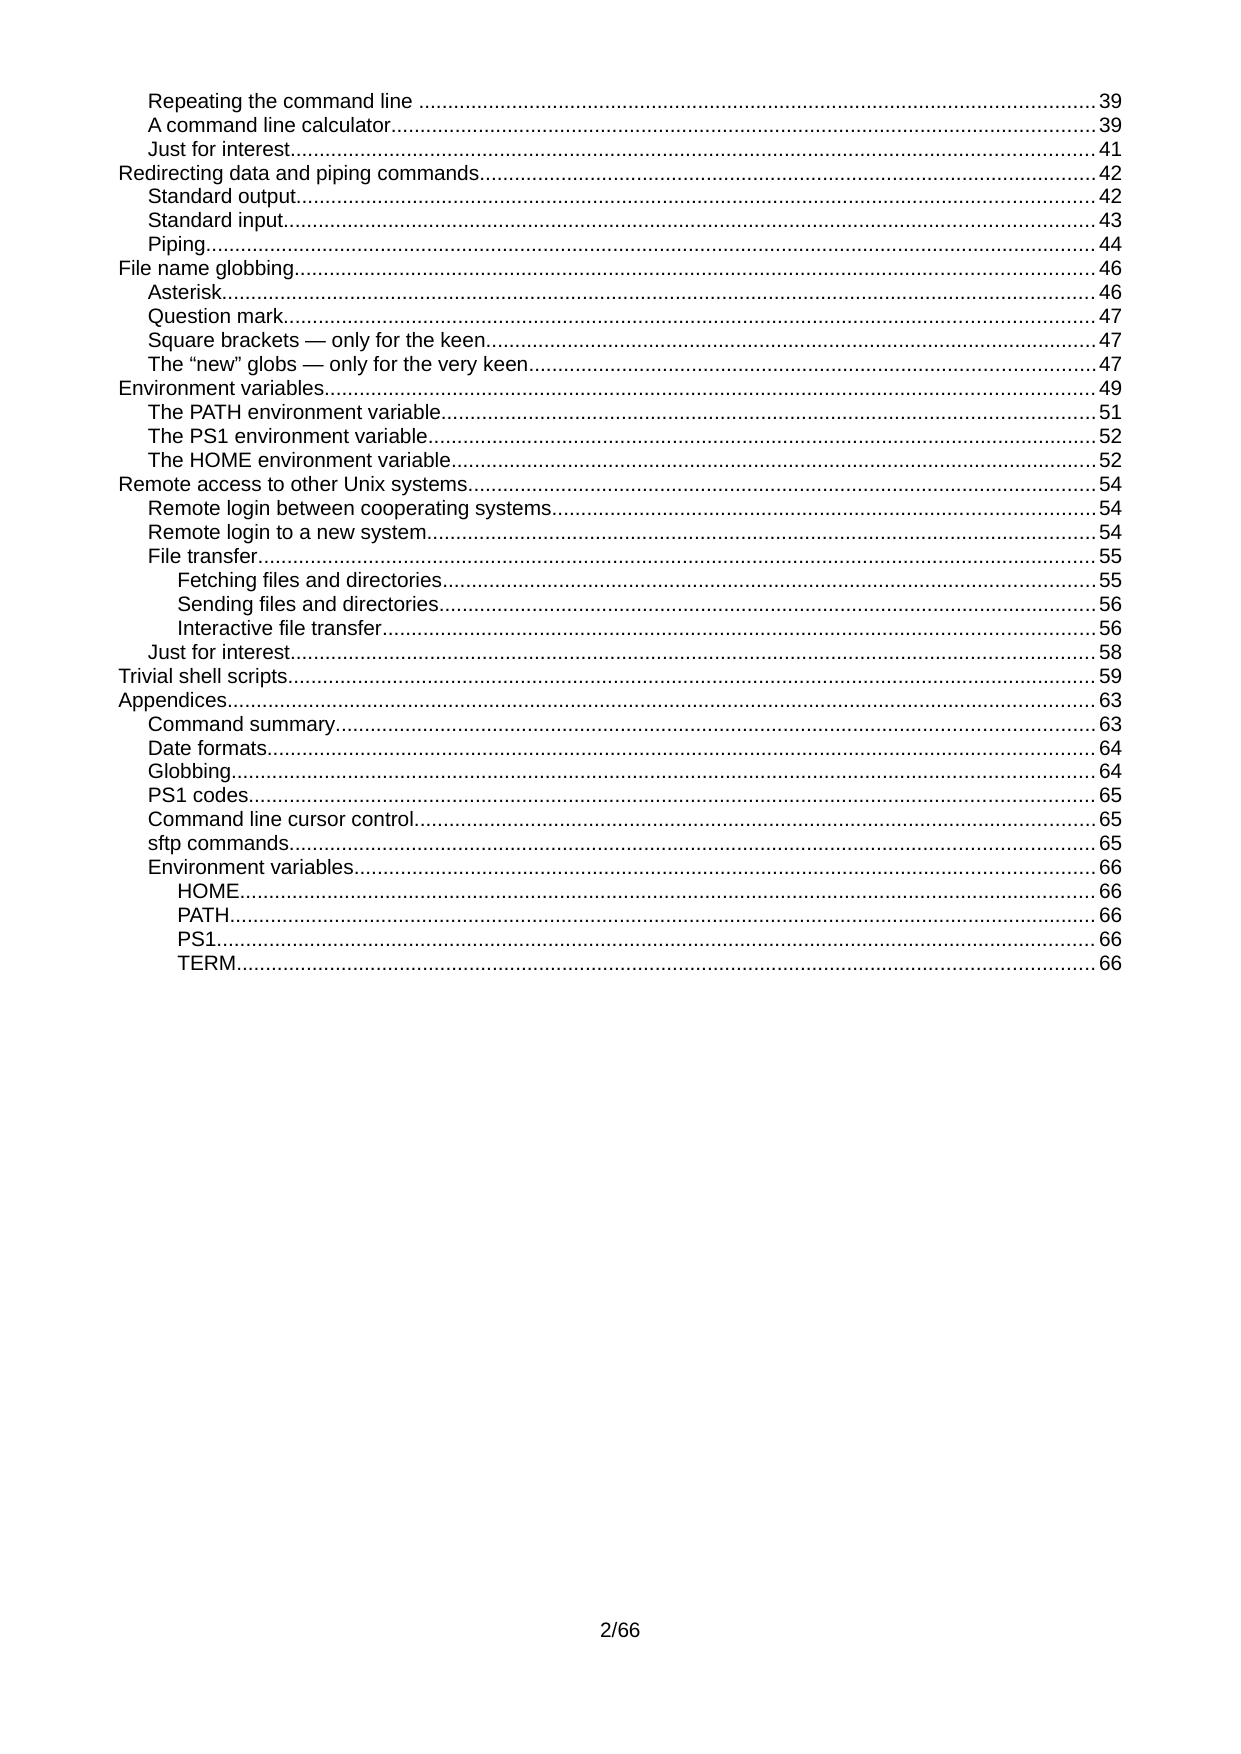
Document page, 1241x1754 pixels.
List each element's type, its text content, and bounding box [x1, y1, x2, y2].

text Date formats 64 [148, 735, 1122, 759]
text Interactive file transfer 56 [177, 616, 1122, 639]
text Redirecting data and piping commands 42 [118, 160, 1122, 184]
text Question mark 47 [148, 304, 1122, 328]
text Sending files and directories 56 [177, 592, 1122, 616]
text Globbing 64 [148, 759, 1122, 783]
text File transfer 55 [148, 544, 1122, 568]
text HOME 66 [177, 879, 1122, 903]
text Environment variables 66 [148, 855, 1122, 879]
text A command line calculator 39 [148, 112, 1122, 136]
text Piping 44 [148, 232, 1122, 256]
text Just for interest 58 [148, 639, 1122, 663]
text Remote login to a new system 54 [148, 520, 1122, 544]
text The PATH environment variable 51 [148, 400, 1122, 424]
text The PS1 environment variable 52 [148, 424, 1122, 448]
text Command summary 63 [148, 711, 1122, 735]
text Fetching files and directories 55 [177, 568, 1122, 592]
text Remote login between cooperating systems 54 [148, 496, 1122, 520]
text Standard output 42 [148, 184, 1122, 208]
text Asterisk 46 [148, 280, 1122, 304]
text Remote access to other Unix systems 54 [118, 472, 1122, 496]
text PS1 codes 65 [148, 783, 1122, 807]
text Just for interest 41 [148, 136, 1122, 160]
text PS1 66 [177, 927, 1122, 951]
text Repeating the command line 39 [148, 88, 1122, 112]
text TERM 66 [177, 951, 1122, 975]
text Appendices 63 [118, 687, 1122, 711]
text sftp commands 65 [148, 831, 1122, 855]
text Trivial shell scripts 59 [118, 663, 1122, 687]
text Standard input 43 [148, 208, 1122, 232]
text Square brackets — only for the keen 47 [148, 328, 1122, 352]
text The HOME environment variable 52 [148, 448, 1122, 472]
text Environment variables 49 [118, 376, 1122, 400]
text Command line cursor control 65 [148, 807, 1122, 831]
text PATH 66 [177, 903, 1122, 927]
text File name globbing 46 [118, 256, 1122, 280]
text The “new” globs — only for the very keen 47 [148, 352, 1122, 376]
